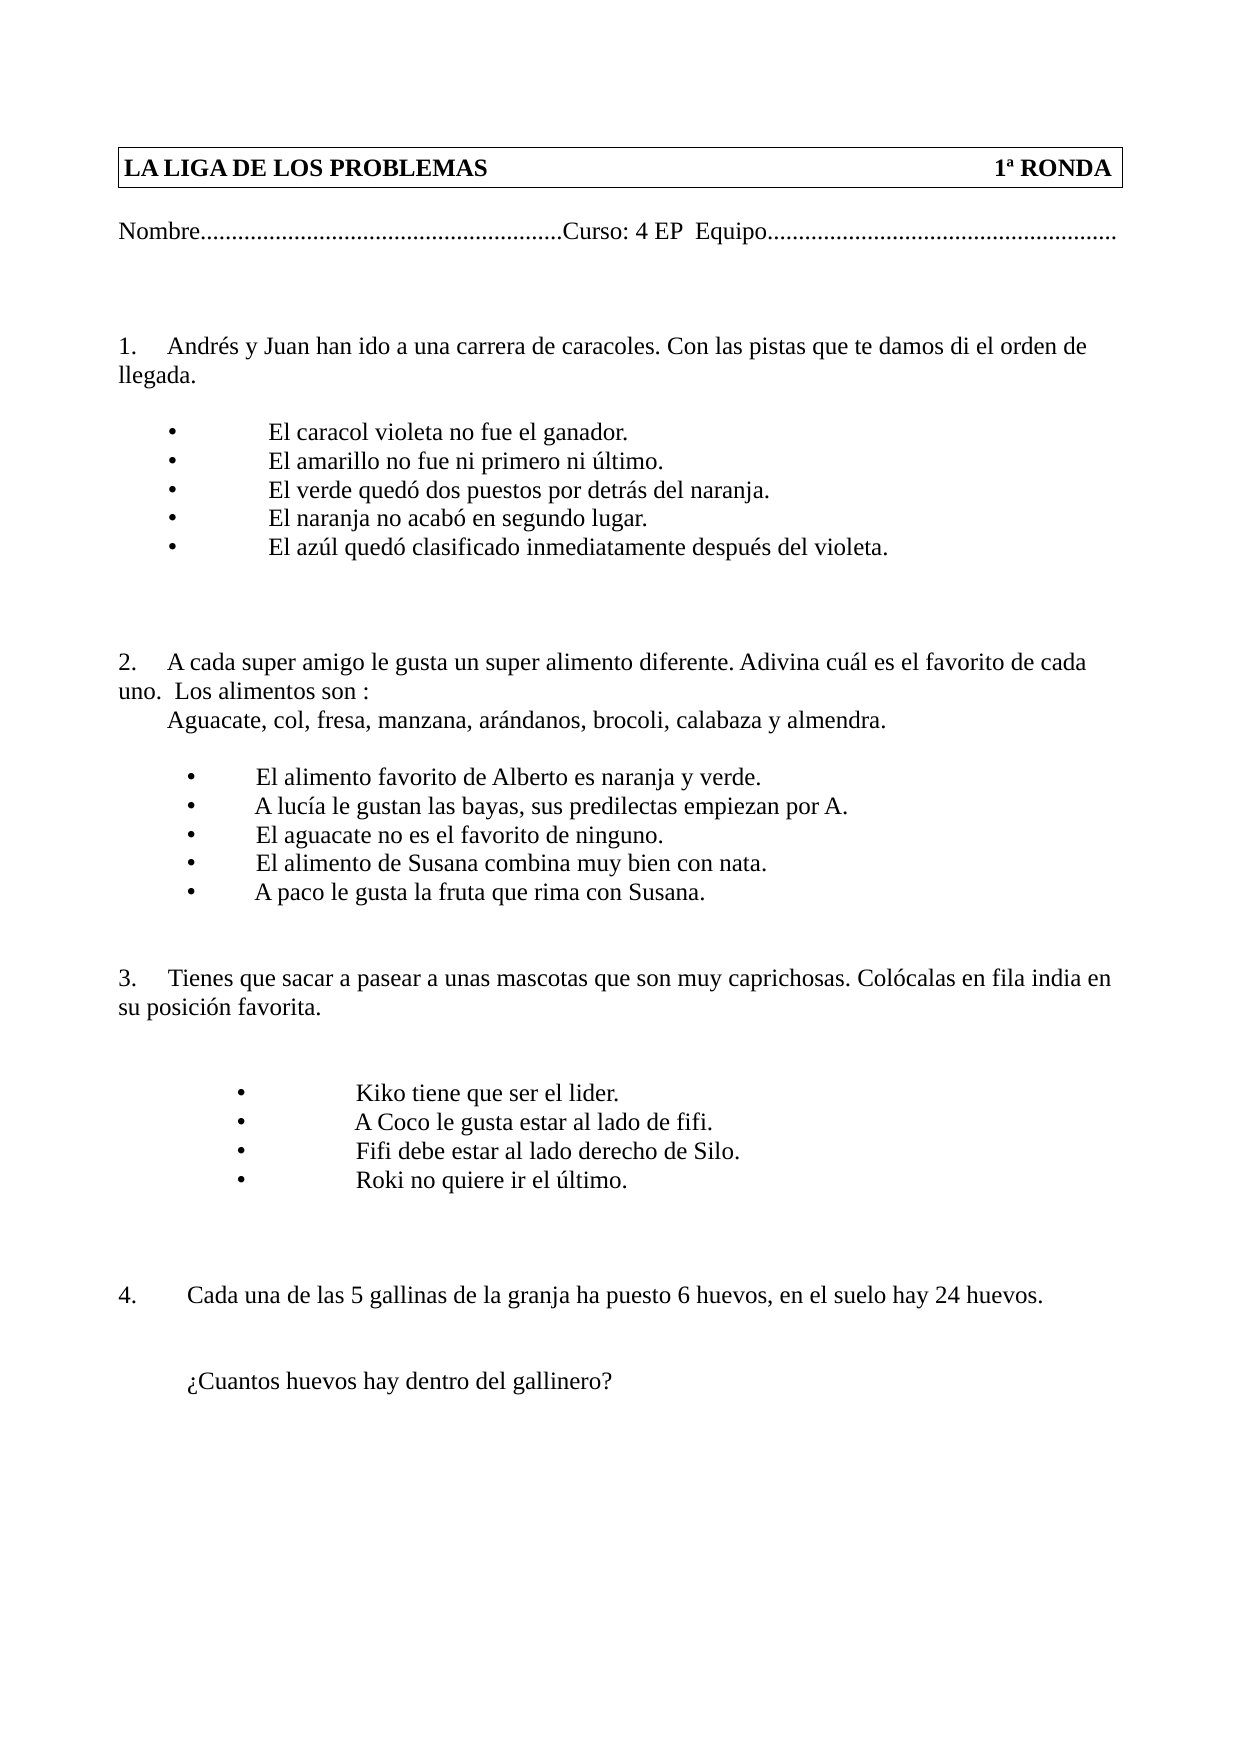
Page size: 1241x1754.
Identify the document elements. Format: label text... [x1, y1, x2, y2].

list Roki no quiere ir el último. [237, 1165, 1122, 1193]
list Fifi debe estar al lado derecho de Silo. [237, 1136, 1122, 1165]
text 3. Tienes que sacar a pasear a unas mascotas que son muy caprichosas. Colócalas en fila india en su posición favorita. [118, 963, 1122, 1021]
text 1. Andrés y Juan han ido a una carrera de caracoles. Con las pistas que te damos di el orden de llegada. [118, 331, 1122, 388]
list Kiko tiene que ser el lider. [237, 1078, 1122, 1107]
list El amarillo no fue ni primero ni último. [168, 446, 1122, 475]
text Nombre..........................................................Curso: 4 EP Equipo........................................................ [118, 216, 1122, 245]
list El caracol violeta no fue el ganador. [168, 417, 1122, 446]
list A lucía le gustan las bayas, sus predilectas empiezan por A. [187, 791, 1122, 820]
list El verde quedó dos puestos por detrás del naranja. [168, 475, 1122, 503]
table_header LA LIGA DE LOS PROBLEMAS 1ª RONDA [119, 148, 1122, 187]
text 4. Cada una de las 5 gallinas de la granja ha puesto 6 huevos, en el suelo hay 24 huevos. [118, 1280, 1122, 1308]
text ¿Cuantos huevos hay dentro del gallinero? [118, 1366, 1122, 1395]
list El alimento de Susana combina muy bien con nata. [187, 848, 1122, 877]
list El alimento favorito de Alberto es naranja y verde. [187, 762, 1122, 791]
list A paco le gusta la fruta que rima con Susana. [187, 877, 1122, 906]
list El naranja no acabó en segundo lugar. [168, 503, 1122, 532]
list El aguacate no es el favorito de ninguno. [187, 820, 1122, 848]
list A Coco le gusta estar al lado de fifi. [237, 1107, 1122, 1136]
text Aguacate, col, fresa, manzana, arándanos, brocoli, calabaza y almendra. [118, 705, 1122, 733]
text 2. A cada super amigo le gusta un super alimento diferente. Adivina cuál es el favorito de cada uno. Los alimentos son : [118, 647, 1122, 705]
list El azúl quedó clasificado inmediatamente después del violeta. [168, 532, 1122, 561]
